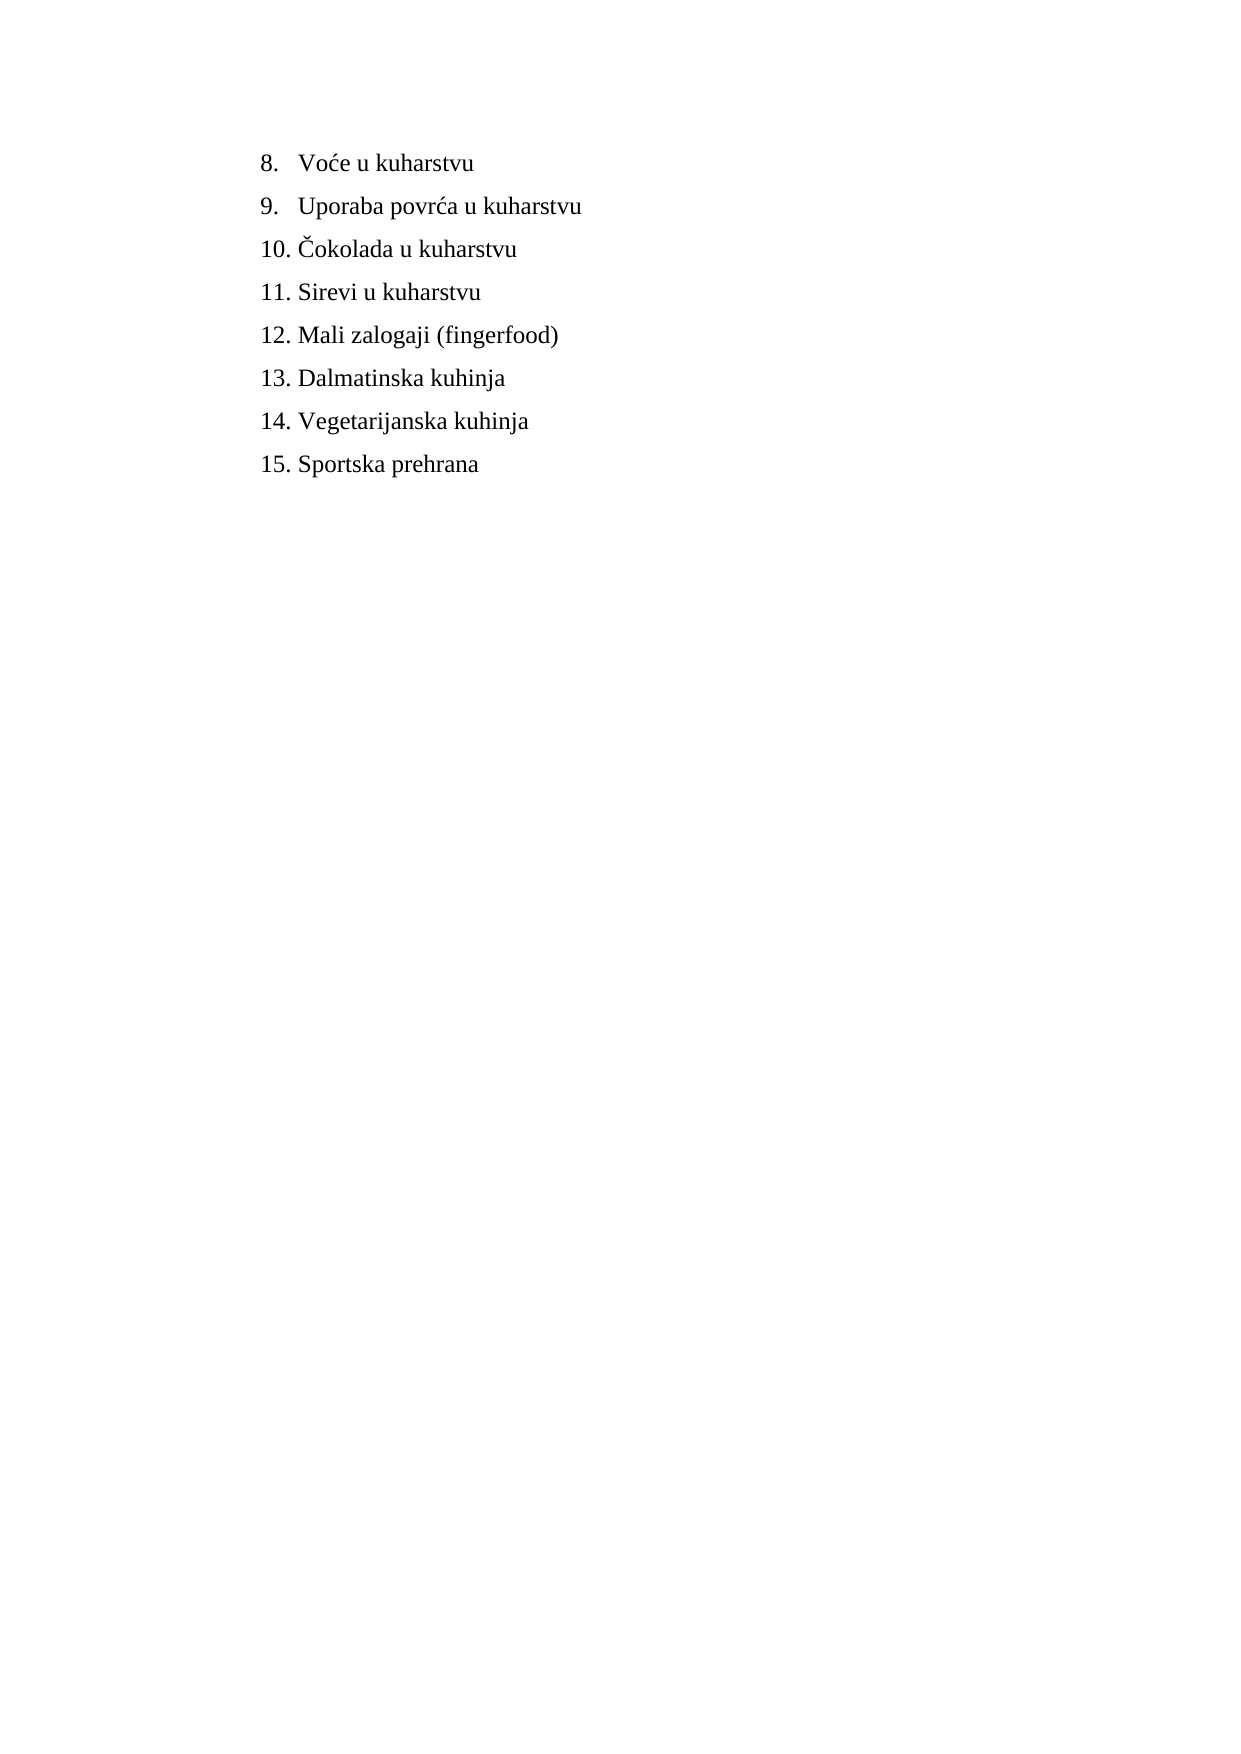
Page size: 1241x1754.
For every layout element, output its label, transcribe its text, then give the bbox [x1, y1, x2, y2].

list Dalmatinska kuhinja [260, 363, 1093, 392]
list Sportska prehrana [260, 449, 1093, 478]
list Voće u kuharstvu [260, 148, 1093, 176]
list Mali zalogaji (fingerfood) [260, 320, 1093, 349]
list Sirevi u kuharstvu [260, 277, 1093, 306]
list Uporaba povrća u kuharstvu [260, 191, 1093, 219]
list Vegetarijanska kuhinja [260, 406, 1093, 435]
list Čokolada u kuharstvu [260, 234, 1093, 263]
